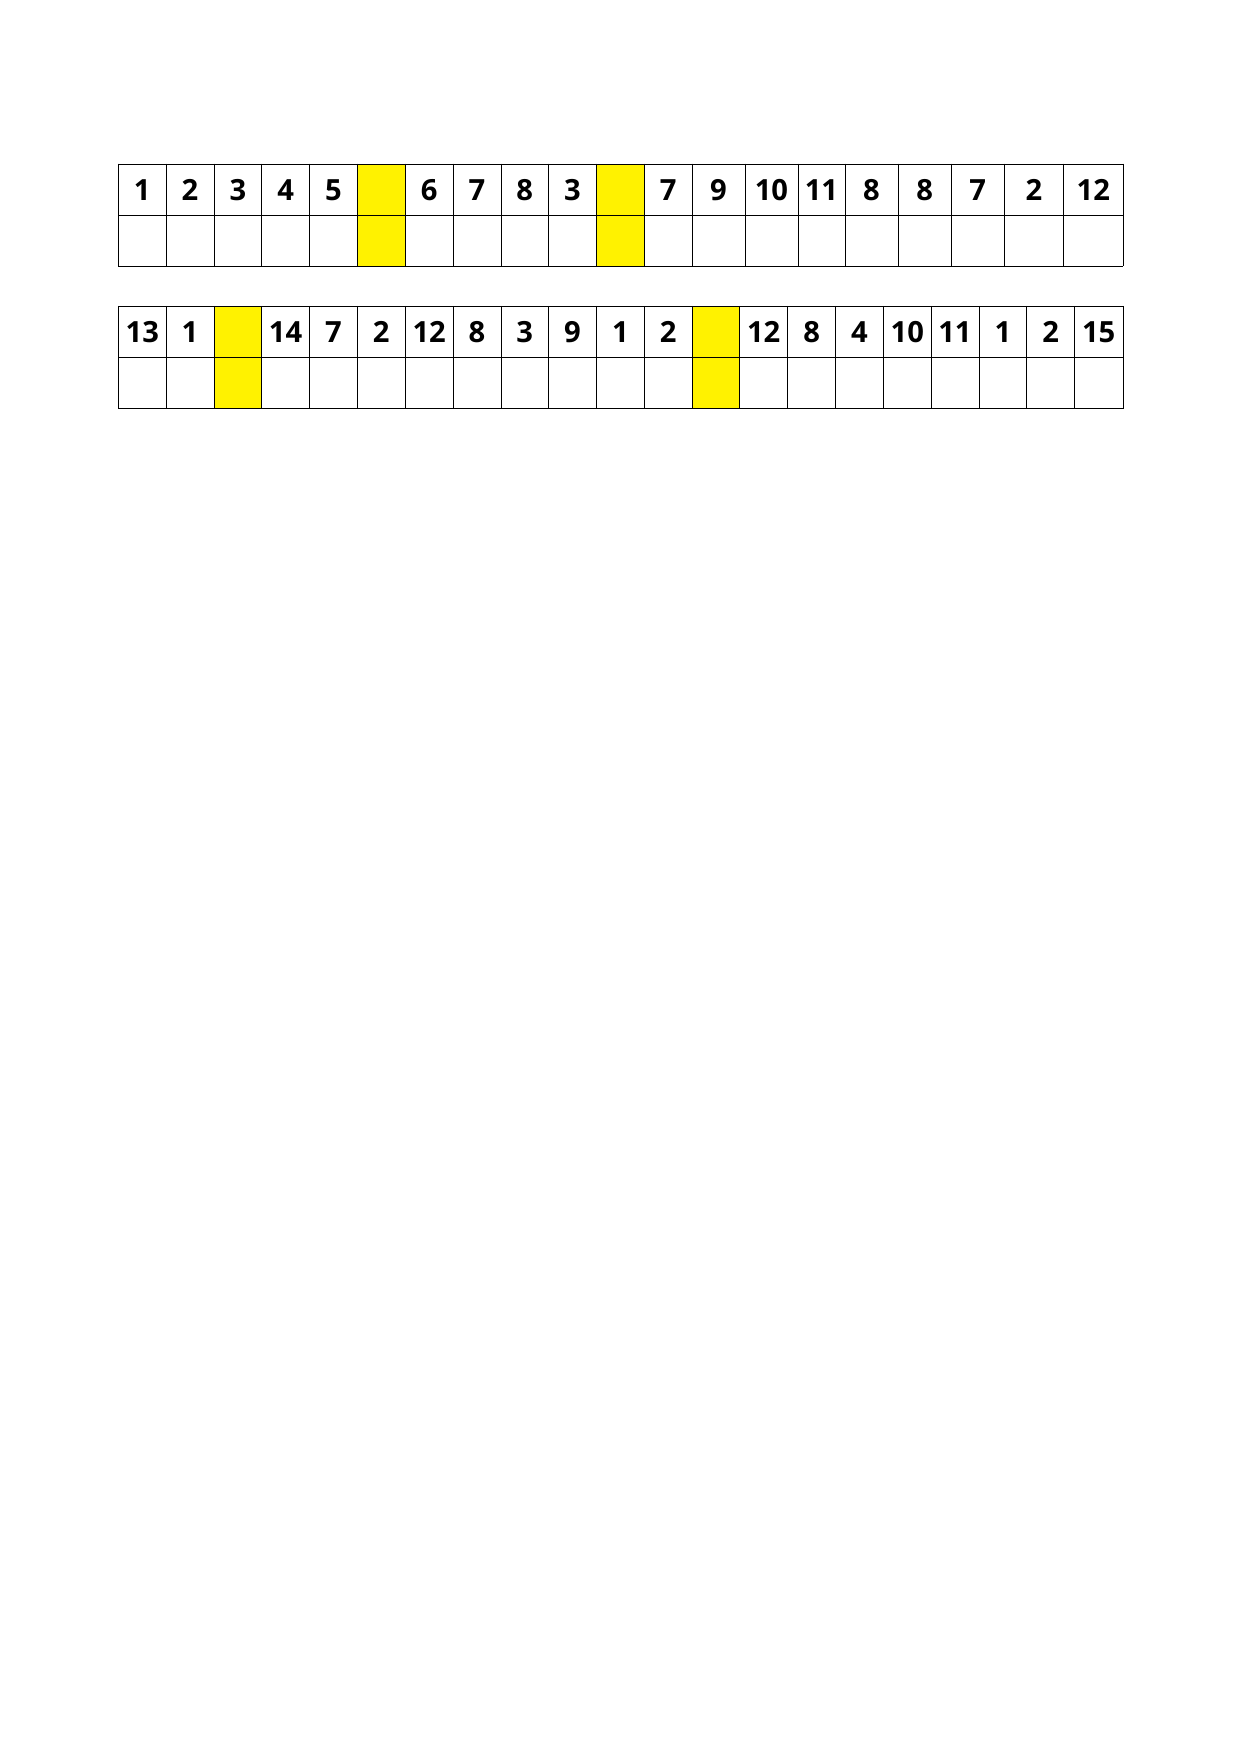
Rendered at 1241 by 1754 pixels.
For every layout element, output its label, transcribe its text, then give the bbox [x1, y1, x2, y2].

table_cell [215, 358, 261, 408]
table_header 12 [740, 307, 787, 357]
table_cell [406, 358, 453, 408]
table_header 4 [262, 165, 309, 215]
table_cell [899, 216, 951, 266]
table_header 8 [846, 165, 898, 215]
table_cell [645, 216, 692, 266]
table_cell [693, 216, 745, 266]
table_header 8 [454, 307, 501, 357]
table_header 1 [167, 307, 214, 357]
table_header 15 [1075, 307, 1123, 357]
table_header 3 [215, 165, 261, 215]
table_header 8 [502, 165, 548, 215]
table_header 2 [1005, 165, 1063, 215]
table_header 7 [952, 165, 1004, 215]
table_header 2 [1027, 307, 1074, 357]
table_header 7 [645, 165, 692, 215]
table_header 5 [310, 165, 357, 215]
table_cell [167, 358, 214, 408]
table_header 3 [549, 165, 596, 215]
table_cell [980, 358, 1026, 408]
table_header 12 [1064, 165, 1123, 215]
table_header [215, 307, 261, 357]
table_header 8 [899, 165, 951, 215]
table_header 10 [746, 165, 798, 215]
table_header 10 [884, 307, 931, 357]
table_cell [799, 216, 845, 266]
table_cell [1027, 358, 1074, 408]
table_cell [406, 216, 453, 266]
table_cell [740, 358, 787, 408]
table_cell [215, 216, 261, 266]
table_cell [119, 216, 166, 266]
table_cell [597, 216, 644, 266]
table_cell [846, 216, 898, 266]
table_header 2 [167, 165, 214, 215]
table_header 1 [597, 307, 644, 357]
table_cell [119, 358, 166, 408]
table_cell [1075, 358, 1123, 408]
table_header 8 [788, 307, 835, 357]
table_header 3 [502, 307, 548, 357]
table_header 12 [406, 307, 453, 357]
table_cell [358, 216, 405, 266]
table_header 11 [932, 307, 979, 357]
table_cell [502, 358, 548, 408]
table_cell [693, 358, 739, 408]
table_cell [597, 358, 644, 408]
table_cell [788, 358, 835, 408]
table_header [597, 165, 644, 215]
table_cell [1064, 216, 1123, 266]
table_header 7 [454, 165, 501, 215]
table_header 11 [799, 165, 845, 215]
table_cell [262, 358, 309, 408]
table_header 2 [358, 307, 405, 357]
table_cell [502, 216, 548, 266]
table_cell [358, 358, 405, 408]
table_cell [746, 216, 798, 266]
table_cell [310, 358, 357, 408]
table_header 2 [645, 307, 692, 357]
table_cell [167, 216, 214, 266]
table_cell [549, 216, 596, 266]
table_cell [884, 358, 931, 408]
table_header 1 [119, 165, 166, 215]
table_header 7 [310, 307, 357, 357]
table_cell [952, 216, 1004, 266]
table_header 14 [262, 307, 309, 357]
table_header 4 [836, 307, 883, 357]
table_header [358, 165, 405, 215]
table_cell [549, 358, 596, 408]
table_cell [645, 358, 692, 408]
table_header 1 [980, 307, 1026, 357]
table_cell [1005, 216, 1063, 266]
table_cell [454, 216, 501, 266]
table_cell [932, 358, 979, 408]
table_cell [454, 358, 501, 408]
table_header 9 [549, 307, 596, 357]
table_cell [310, 216, 357, 266]
table_header 13 [119, 307, 166, 357]
table_cell [836, 358, 883, 408]
table_cell [262, 216, 309, 266]
table_header [693, 307, 739, 357]
table_header 6 [406, 165, 453, 215]
table_header 9 [693, 165, 745, 215]
